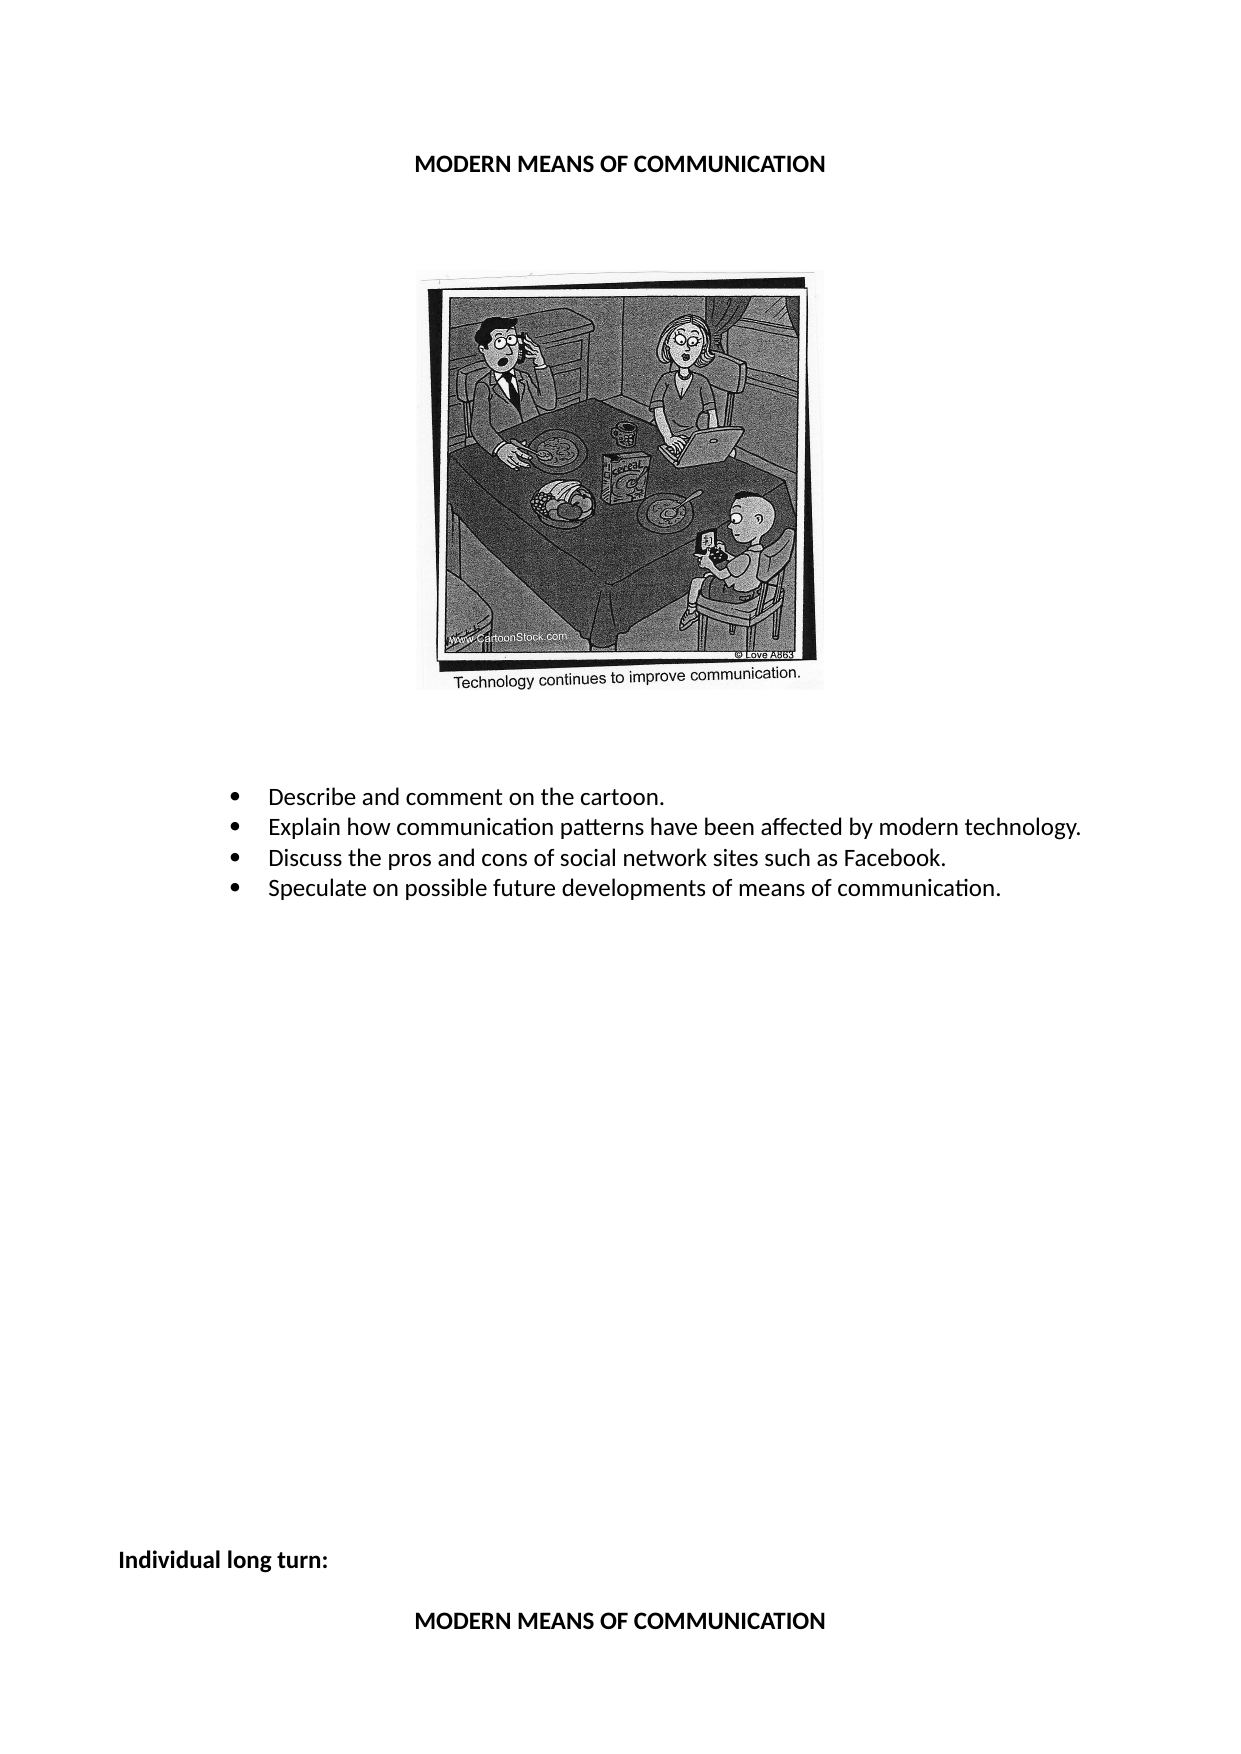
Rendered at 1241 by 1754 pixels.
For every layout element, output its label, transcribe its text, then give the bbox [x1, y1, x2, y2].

picture [416, 270, 824, 690]
list Describe and comment on the cartoon. [231, 781, 1122, 812]
text Individual long turn: [118, 1544, 1122, 1574]
list Explain how communication patterns have been affected by modern technology. [231, 812, 1122, 842]
list Discuss the pros and cons of social network sites such as Facebook. [231, 842, 1122, 873]
list Speculate on possible future developments of means of communication. [231, 873, 1122, 903]
text MODERN MEANS OF COMMUNICATION [118, 1605, 1122, 1636]
text MODERN MEANS OF COMMUNICATION [118, 149, 1122, 179]
